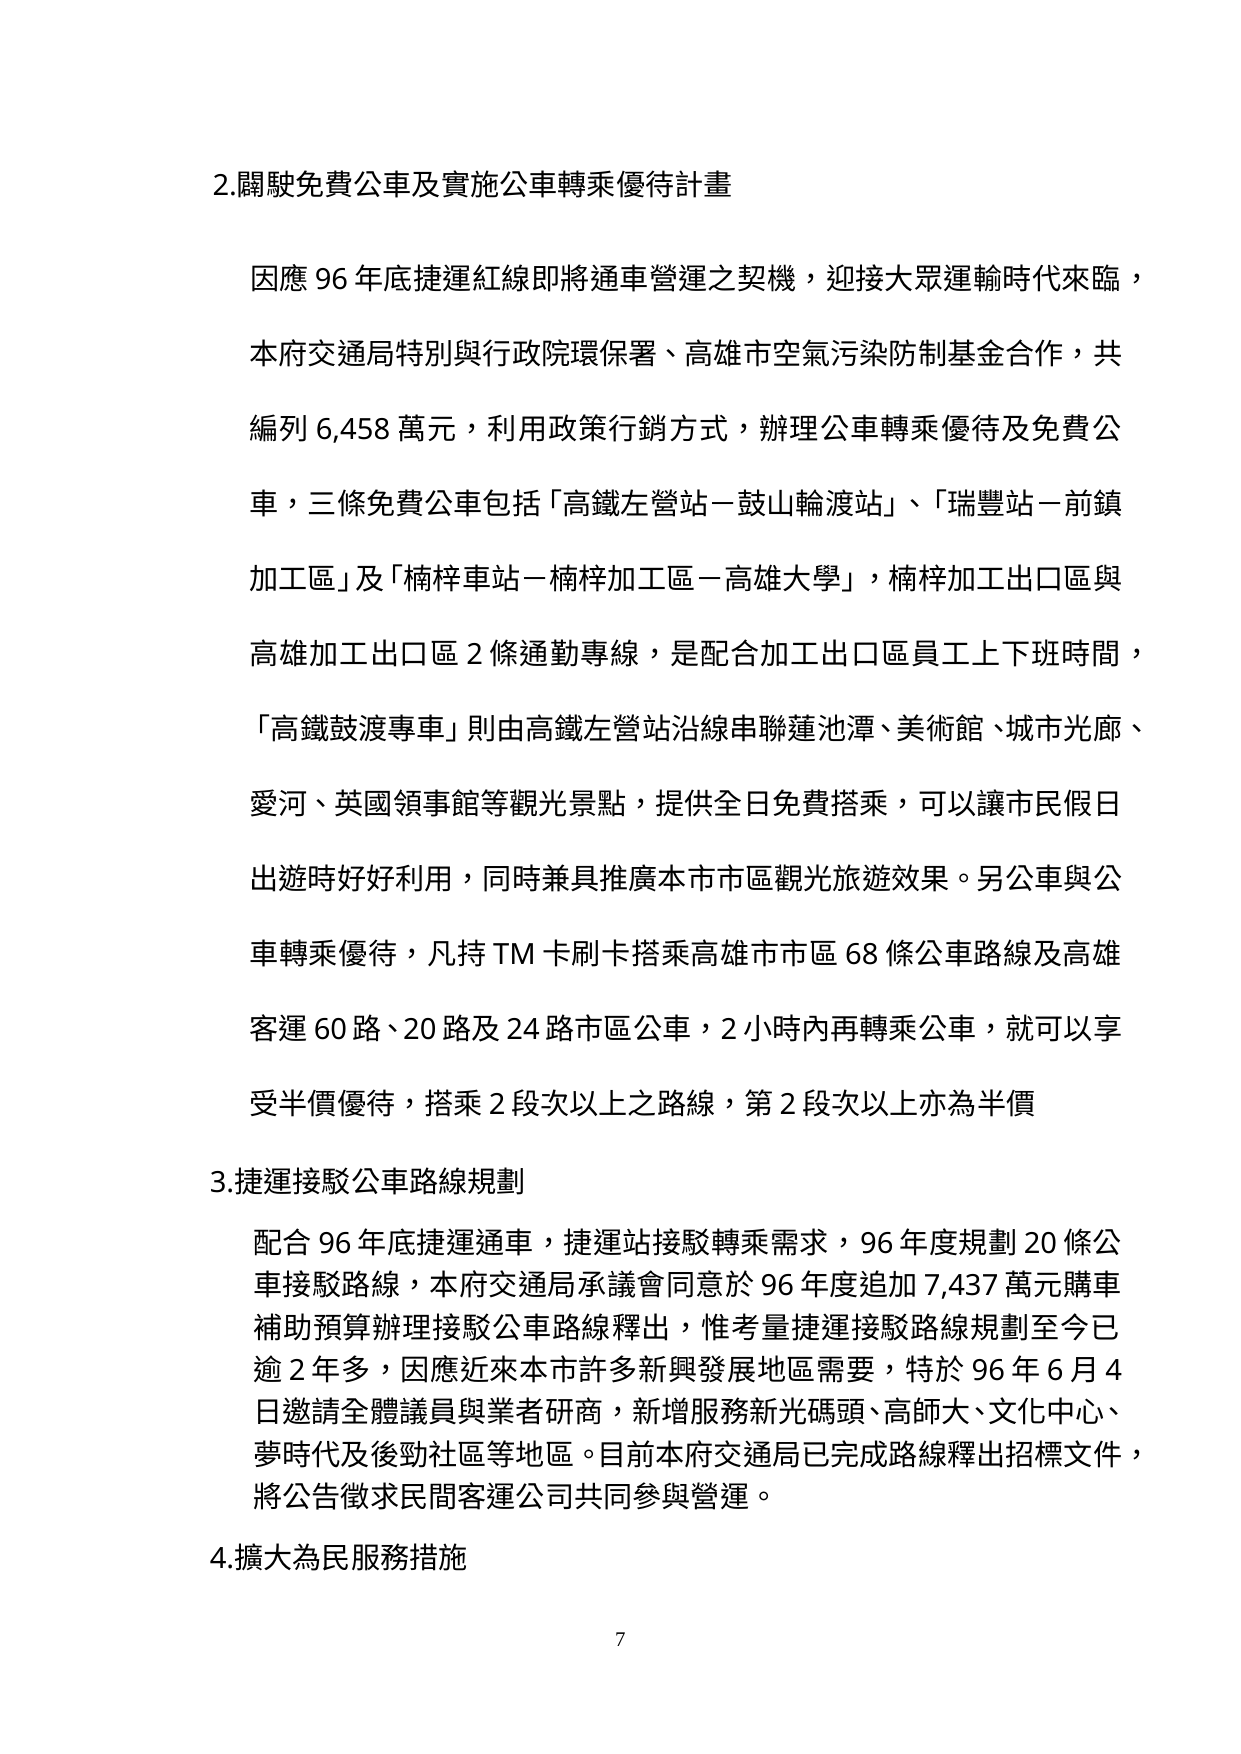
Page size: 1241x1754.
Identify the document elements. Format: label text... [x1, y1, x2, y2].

text 配合96年底捷運通車，捷運站接駁轉乘需求，96年度規劃20條公車接駁路線，本府交通局承議會同意於96年度追加7,437萬元購車補助預算辦理接駁公車路線釋出，惟考量捷運接駁路線規劃至今已逾2年多，因應近來本市許多新興發展地區需要，特於96年6月4日邀請全體議員與業者研商，新增服務新光碼頭、高師大、文化中心、夢時代及後勁社區等地區。目前本府交通局已完成路線釋出招標文件，將公告徵求民間客運公司共同參與營運。 [253, 1219, 1122, 1516]
text 2.闢駛免費公車及實施公車轉乘優待計畫 [212, 146, 1122, 221]
text 3.捷運接駁公車路線規劃 [209, 1158, 1122, 1201]
text 4.擴大為民服務措施 [209, 1534, 1122, 1577]
text 因應96年底捷運紅線即將通車營運之契機，迎接大眾運輸時代來臨，本府交通局特別與行政院環保署、高雄市空氣污染防制基金合作，共編列6,458萬元，利用政策行銷方式，辦理公車轉乘優待及免費公車，三條免費公車包括「高鐵左營站－鼓山輪渡站」、「瑞豐站－前鎮加工區」及「楠梓車站－楠梓加工區－高雄大學」，楠梓加工出口區與高雄加工出口區2條通勤專線，是配合加工出口區員工上下班時間，「高鐵鼓渡專車」則由高鐵左營站沿線串聯蓮池潭、美術館­、城市光廊、愛河、英國領事館等觀光景點，提供全日免費搭乘，可以讓市民假日出遊時好好利用，同時兼具推廣本市市區觀光旅遊效果。另公車與公車轉乘優待，凡持TM卡刷卡搭乘高雄市市區68條公車路線及高雄客運60路、20路及24路市區公車，2小時內再轉乘公車，就可以享受半價優待，搭乘2段次以上之路線，第2段次以上亦為半價 [249, 239, 1122, 1139]
